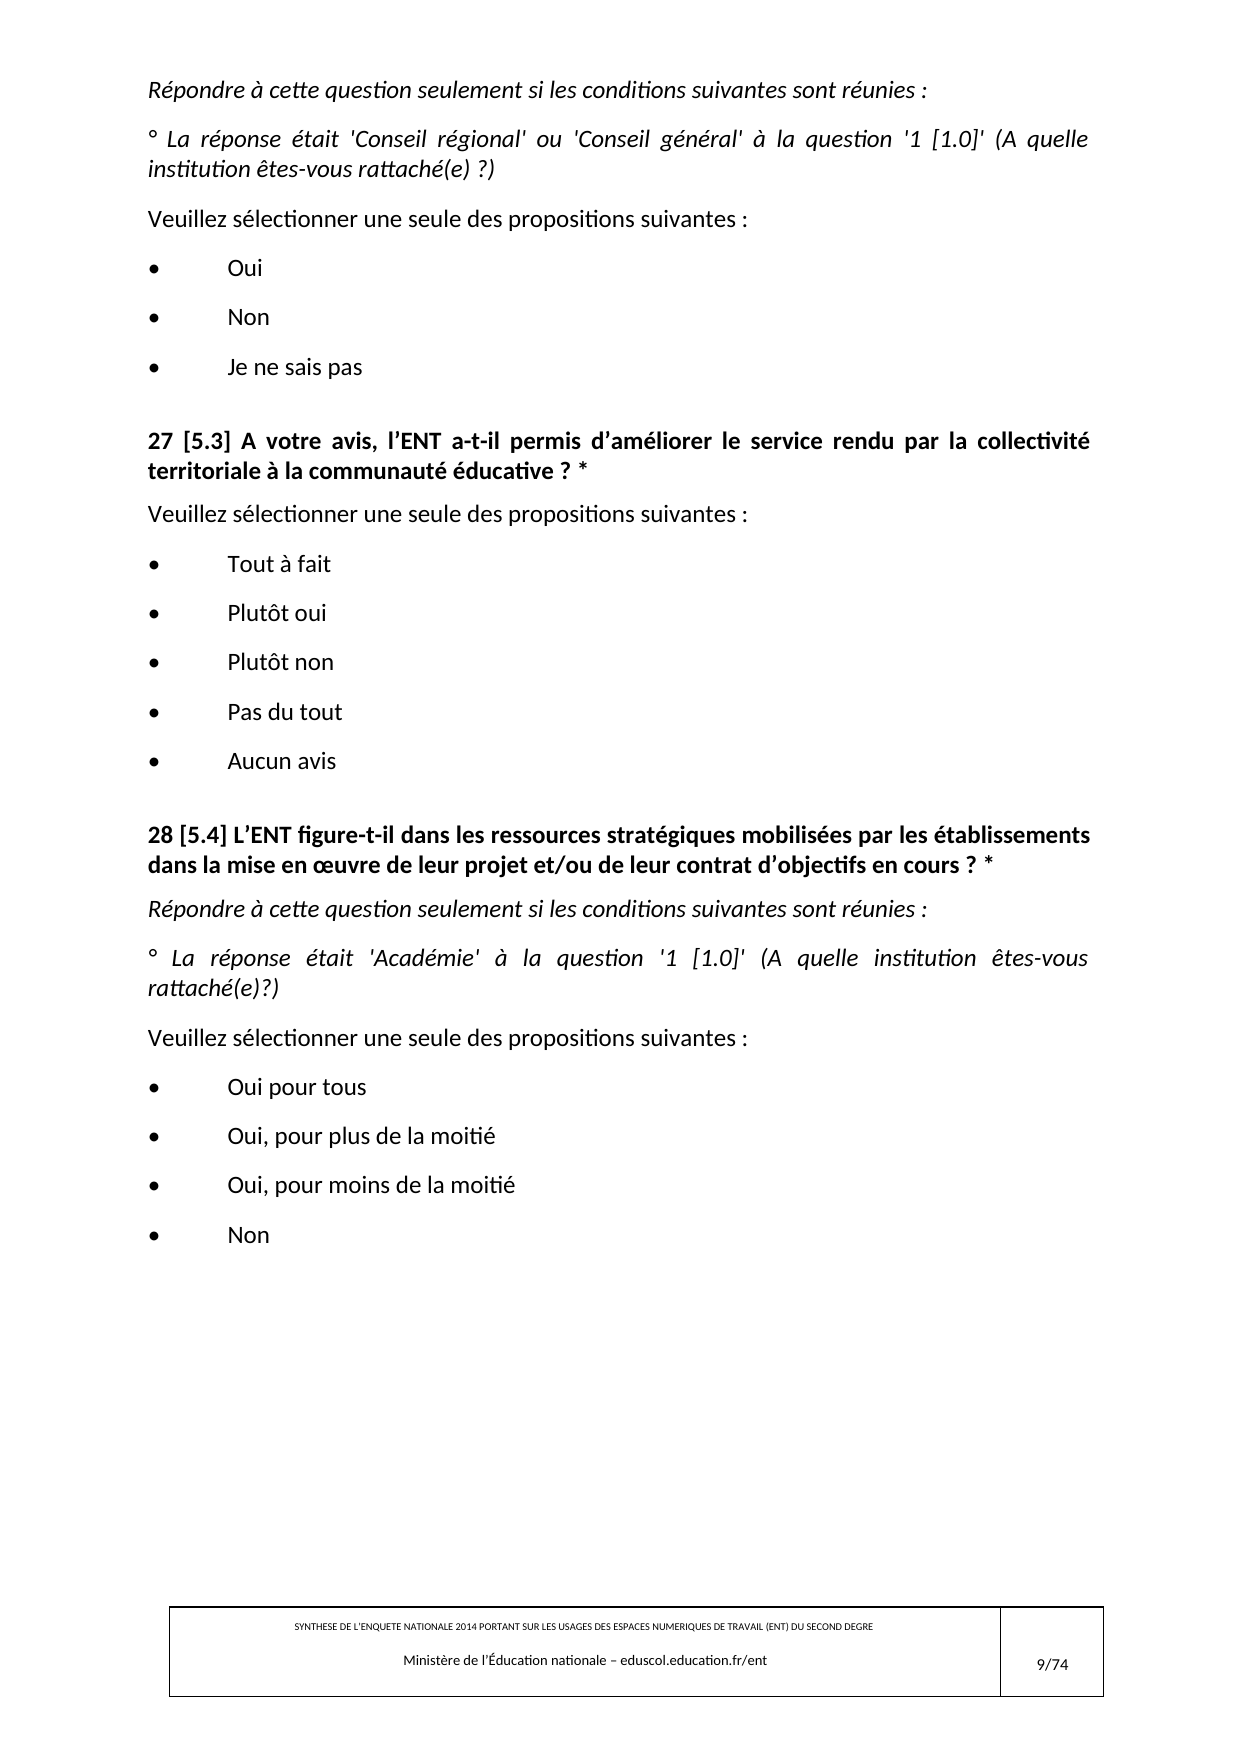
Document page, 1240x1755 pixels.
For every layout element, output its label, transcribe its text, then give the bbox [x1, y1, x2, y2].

text 28 [5.4] L’ENT figure-t-il dans les ressources stratégiques mobilisées par les établissements dans la mise en œuvre de leur projet et/ou de leur contrat d’objectifs en cours ? * [148, 819, 1092, 880]
text • Plutôt oui [148, 597, 1092, 628]
text Répondre à cette question seulement si les conditions suivantes sont réunies : [148, 893, 1092, 923]
text • Plutôt non [148, 646, 1092, 677]
text • Oui, pour moins de la moitié [148, 1169, 1092, 1200]
text • Oui [148, 252, 1092, 283]
text ° La réponse était 'Académie' à la question '1 [1.0]' (A quelle institution êtes-vous rattaché(e)?) [148, 942, 1092, 1003]
text • Non [148, 1219, 1092, 1249]
text Veuillez sélectionner une seule des propositions suivantes : [148, 203, 1092, 233]
text • Pas du tout [148, 696, 1092, 726]
text • Oui, pour plus de la moitié [148, 1120, 1092, 1151]
text ° La réponse était 'Conseil régional' ou 'Conseil général' à la question '1 [1.0]' (A quelle institution êtes-vous rattaché(e) ?) [148, 123, 1092, 184]
text Répondre à cette question seulement si les conditions suivantes sont réunies : [148, 74, 1092, 104]
text • Aucun avis [148, 745, 1092, 775]
text • Je ne sais pas [148, 351, 1092, 381]
text • Non [148, 301, 1092, 332]
text • Tout à fait [148, 548, 1092, 578]
text Veuillez sélectionner une seule des propositions suivantes : [148, 498, 1092, 529]
text • Oui pour tous [148, 1071, 1092, 1102]
text Veuillez sélectionner une seule des propositions suivantes : [148, 1022, 1092, 1052]
text 27 [5.3] A votre avis, l’ENT a-t-il permis d’améliorer le service rendu par la collectivité territoriale à la communauté éducative ? * [148, 425, 1092, 486]
